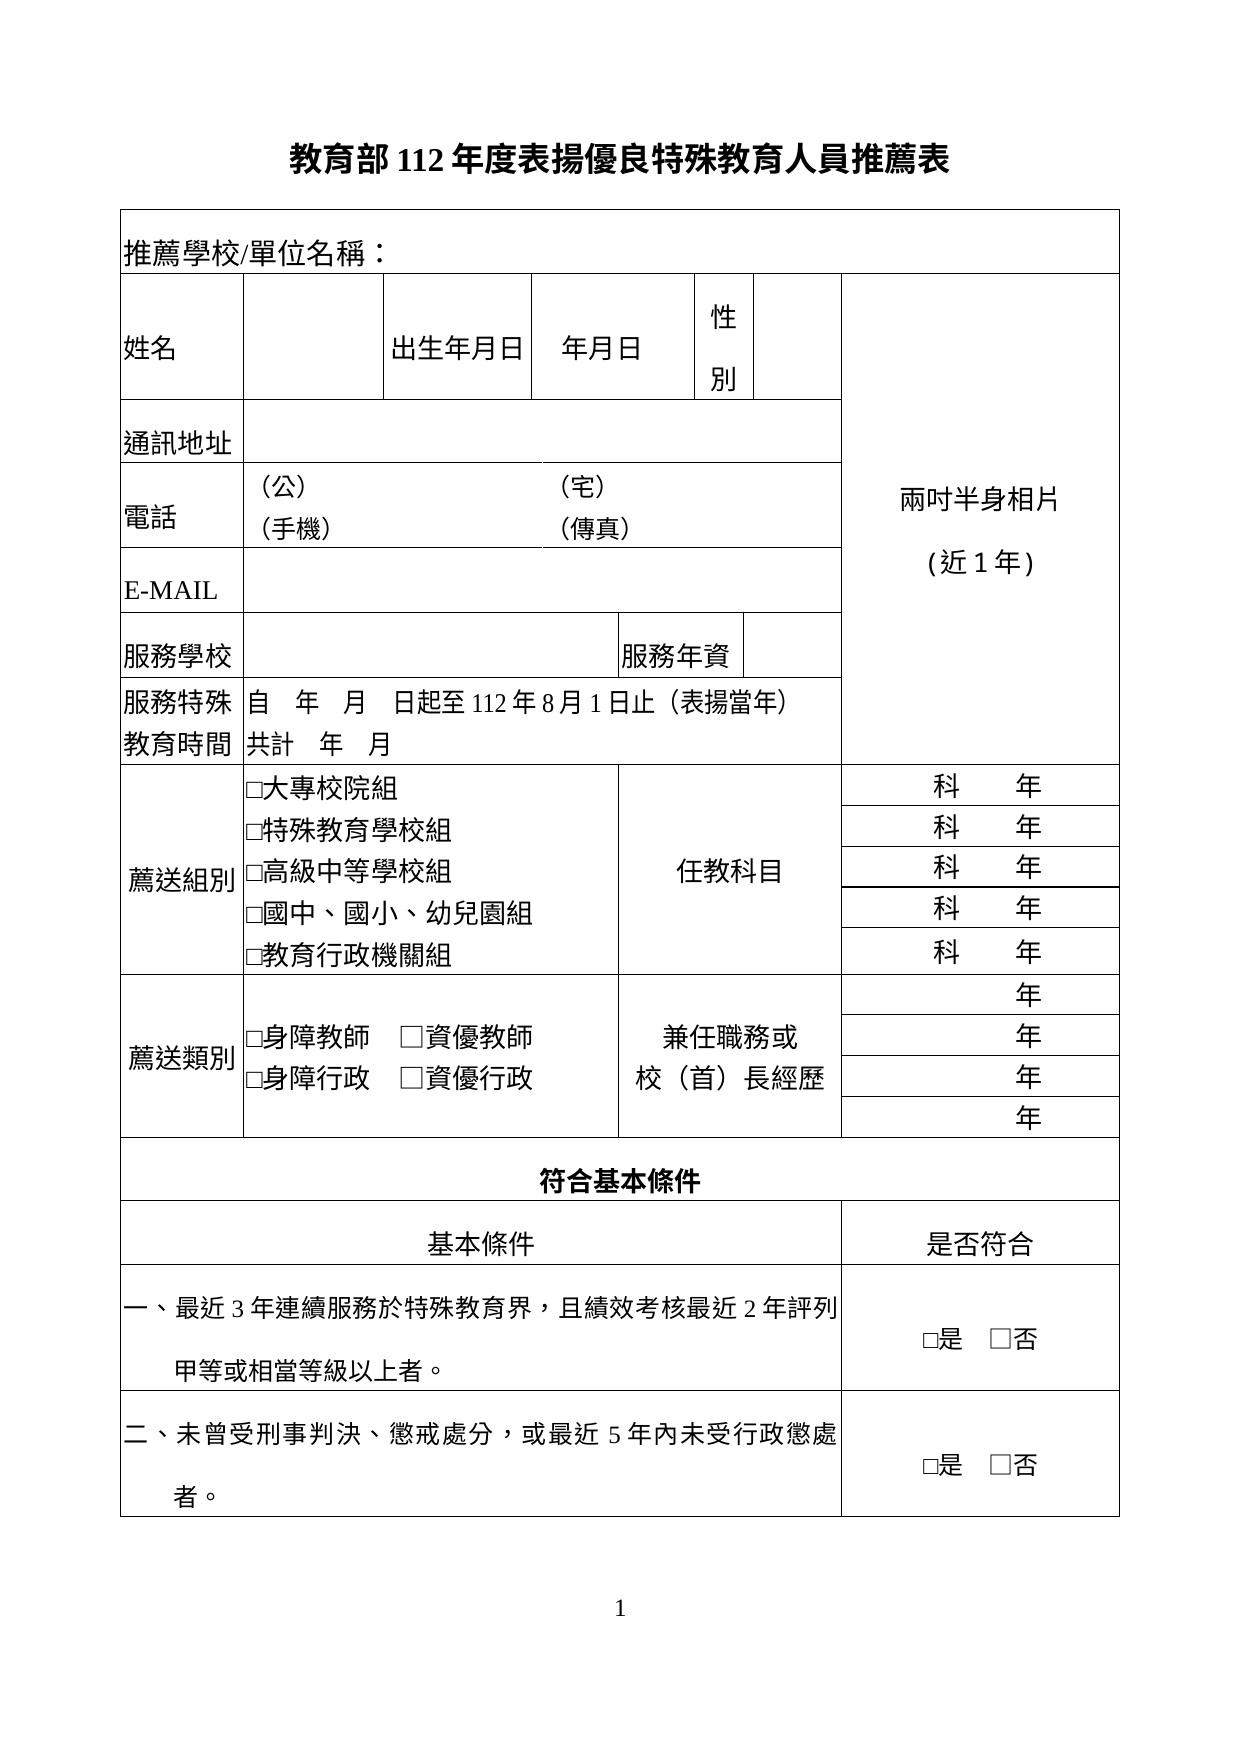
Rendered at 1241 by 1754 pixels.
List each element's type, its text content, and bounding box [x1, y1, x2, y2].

table_cell 基本條件 [121, 1201, 841, 1264]
table_cell [754, 274, 841, 399]
table_cell 是否符合 [842, 1201, 1119, 1264]
table_cell 科 年 [842, 806, 1119, 846]
table_cell 通訊地址 [121, 400, 243, 462]
table_cell 年 [842, 1097, 1119, 1137]
table_cell 服務學校 [121, 613, 243, 677]
table_cell 性別 [695, 274, 753, 399]
table_cell 任教科目 [619, 765, 841, 973]
table_cell 年 [842, 1056, 1119, 1096]
table_cell （公） （手機） [244, 463, 542, 547]
table_cell 年 [842, 975, 1119, 1014]
table_cell 兼任職務或 校（首）長經歷 [619, 975, 841, 1137]
table_cell 服務年資 [619, 613, 743, 677]
table_cell □身障教師 □資優教師 □身障行政 □資優行政 [244, 975, 618, 1137]
table_cell □大專校院組 □特殊教育學校組 □高級中等學校組 □國中、國小、幼兒園組 □教育行政機關組 [244, 765, 618, 973]
table_cell □是 □否 [842, 1391, 1119, 1516]
table_cell 服務特殊教育時間 [121, 678, 243, 764]
table_cell [244, 548, 841, 612]
table_cell 一、最近3年連續服務於特殊教育界，且績效考核最近2年評列甲等或相當等級以上者。 [121, 1265, 841, 1390]
table_cell [244, 274, 383, 399]
table_cell [744, 613, 841, 677]
table_cell 出生年月日 [384, 274, 531, 399]
table_cell 電話 [121, 463, 243, 547]
text 教育部112年度表揚優良特殊教育人員推薦表 [118, 115, 1122, 178]
table_header 推薦學校/單位名稱： [121, 210, 1119, 273]
table_cell 自 年 月 日起至112年8月1日止（表揚當年） 共計 年 月 [244, 678, 841, 764]
table_cell E-MAIL [121, 548, 243, 612]
table_cell 姓名 [121, 274, 243, 399]
table_cell 科 年 [842, 928, 1119, 973]
table_cell 薦送類別 [121, 975, 243, 1137]
table_cell [244, 400, 841, 462]
table_cell （宅） （傳真） [543, 463, 841, 547]
table_cell 科 年 [842, 847, 1119, 886]
table_cell 年 [842, 1015, 1119, 1055]
table_cell 符合基本條件 [121, 1138, 1119, 1200]
table_cell [244, 613, 618, 677]
table_cell 兩吋半身相片 (近1年) [842, 274, 1119, 764]
table_cell 二、未曾受刑事判決、懲戒處分，或最近5年內未受行政懲處者。 [121, 1391, 841, 1516]
table_cell 科 年 [842, 765, 1119, 805]
table_cell 薦送組別 [121, 765, 243, 973]
table_cell 科 年 [842, 888, 1119, 927]
table_cell 年月日 [532, 274, 694, 399]
table_cell □是 □否 [842, 1265, 1119, 1390]
